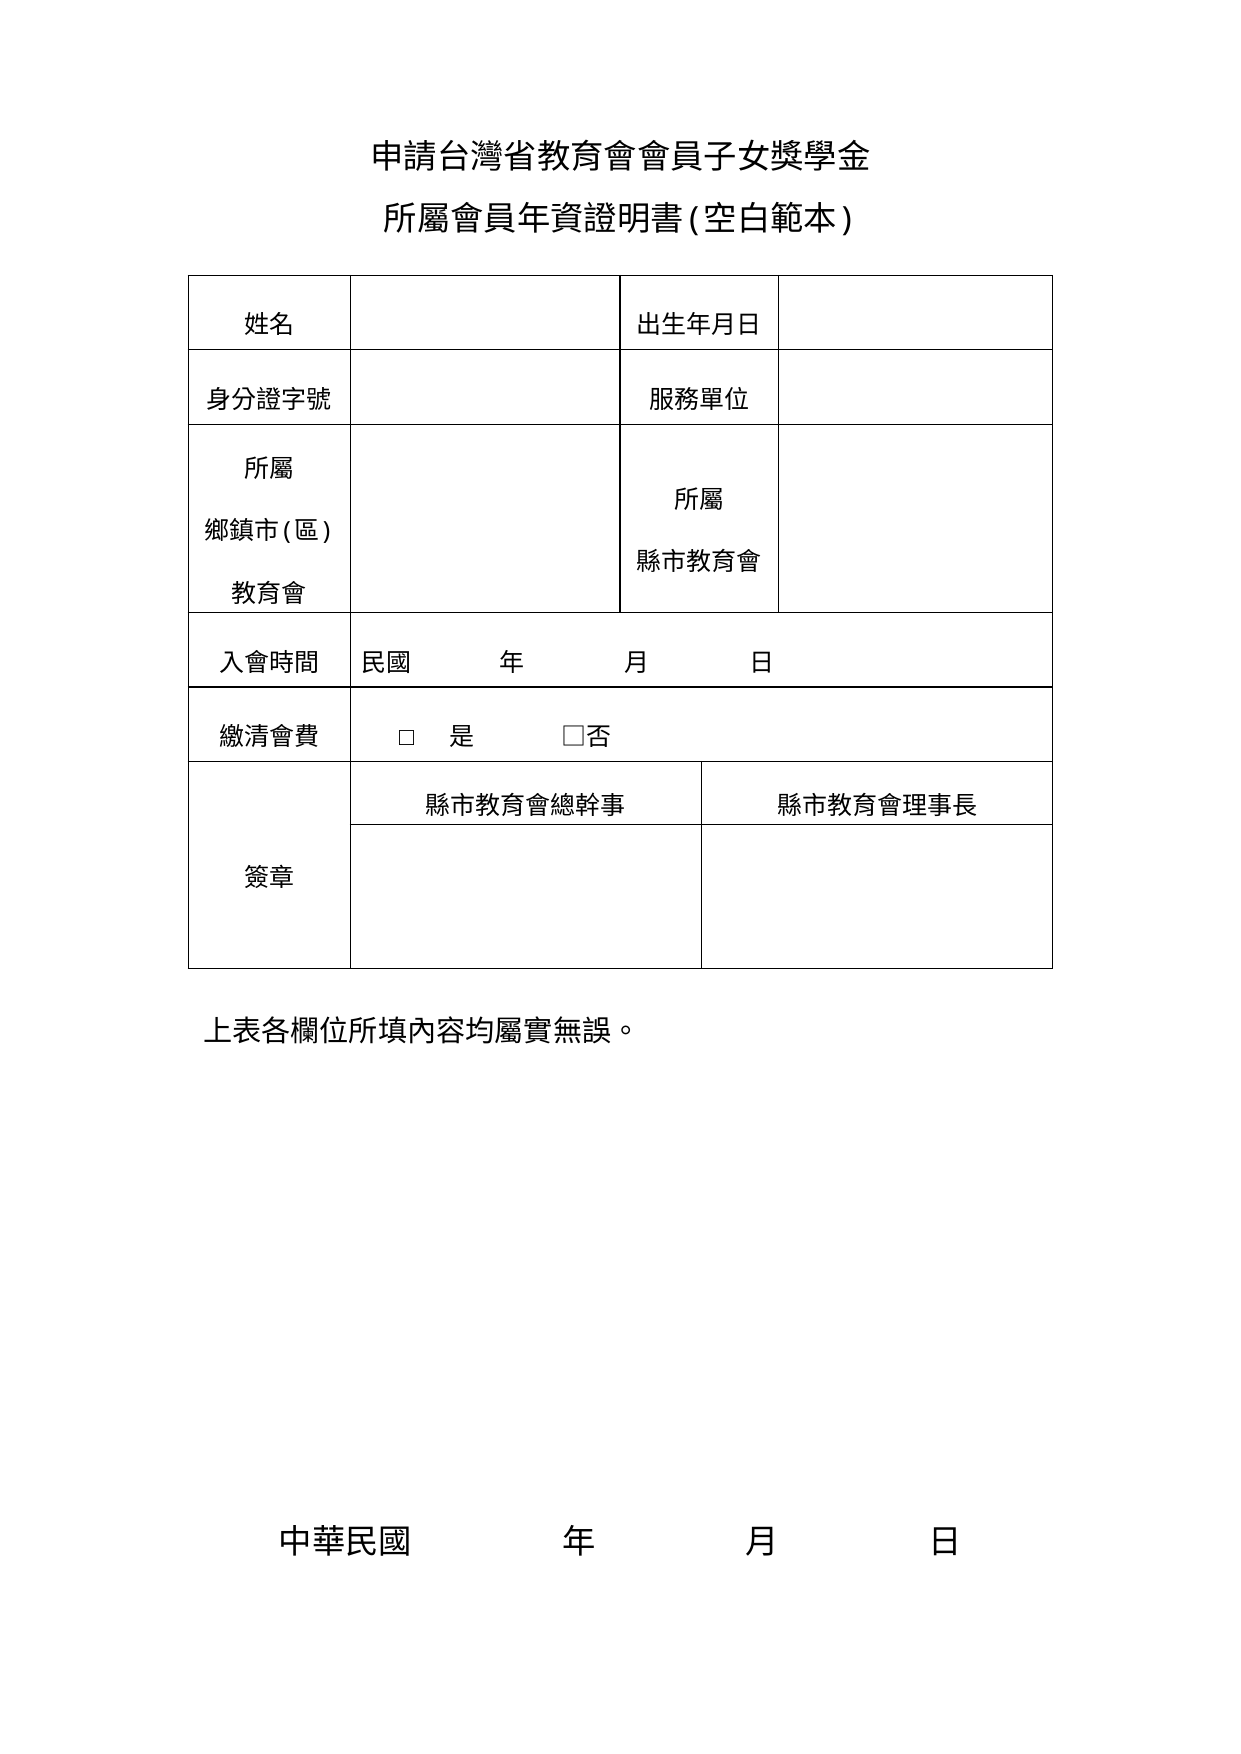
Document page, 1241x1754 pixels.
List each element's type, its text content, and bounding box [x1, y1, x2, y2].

table_cell [702, 825, 1052, 968]
table_cell 服務單位 [621, 350, 778, 423]
text 所屬會員年資證明書(空白範本) [133, 175, 1107, 237]
text 中華民國 年 月 日 [133, 1497, 1107, 1559]
table_header 出生年月日 [621, 276, 778, 349]
table_cell 所屬 縣市教育會 [621, 425, 778, 612]
text 上表各欄位所填內容均屬實無誤。 [133, 987, 1107, 1050]
table_header 姓名 [189, 276, 350, 349]
table_cell [779, 425, 1052, 612]
table_header [351, 276, 619, 349]
table_cell 所屬 鄉鎮市(區)教育會 [189, 425, 350, 612]
table_cell 民國 年 月 日 [351, 613, 1052, 686]
table_cell 縣市教育會理事長 [702, 762, 1052, 824]
table_cell 是 □否 [351, 688, 1052, 761]
table_cell [351, 425, 619, 612]
table_cell [351, 350, 619, 423]
table_cell 縣市教育會總幹事 [351, 762, 701, 824]
table_cell [779, 350, 1052, 423]
table_cell 繳清會費 [189, 688, 350, 761]
table_header [779, 276, 1052, 349]
table_cell 入會時間 [189, 613, 350, 686]
table_cell [351, 825, 701, 968]
text 申請台灣省教育會會員子女獎學金 [133, 112, 1107, 175]
table_cell 簽章 [189, 762, 350, 968]
table_cell 身分證字號 [189, 350, 350, 423]
